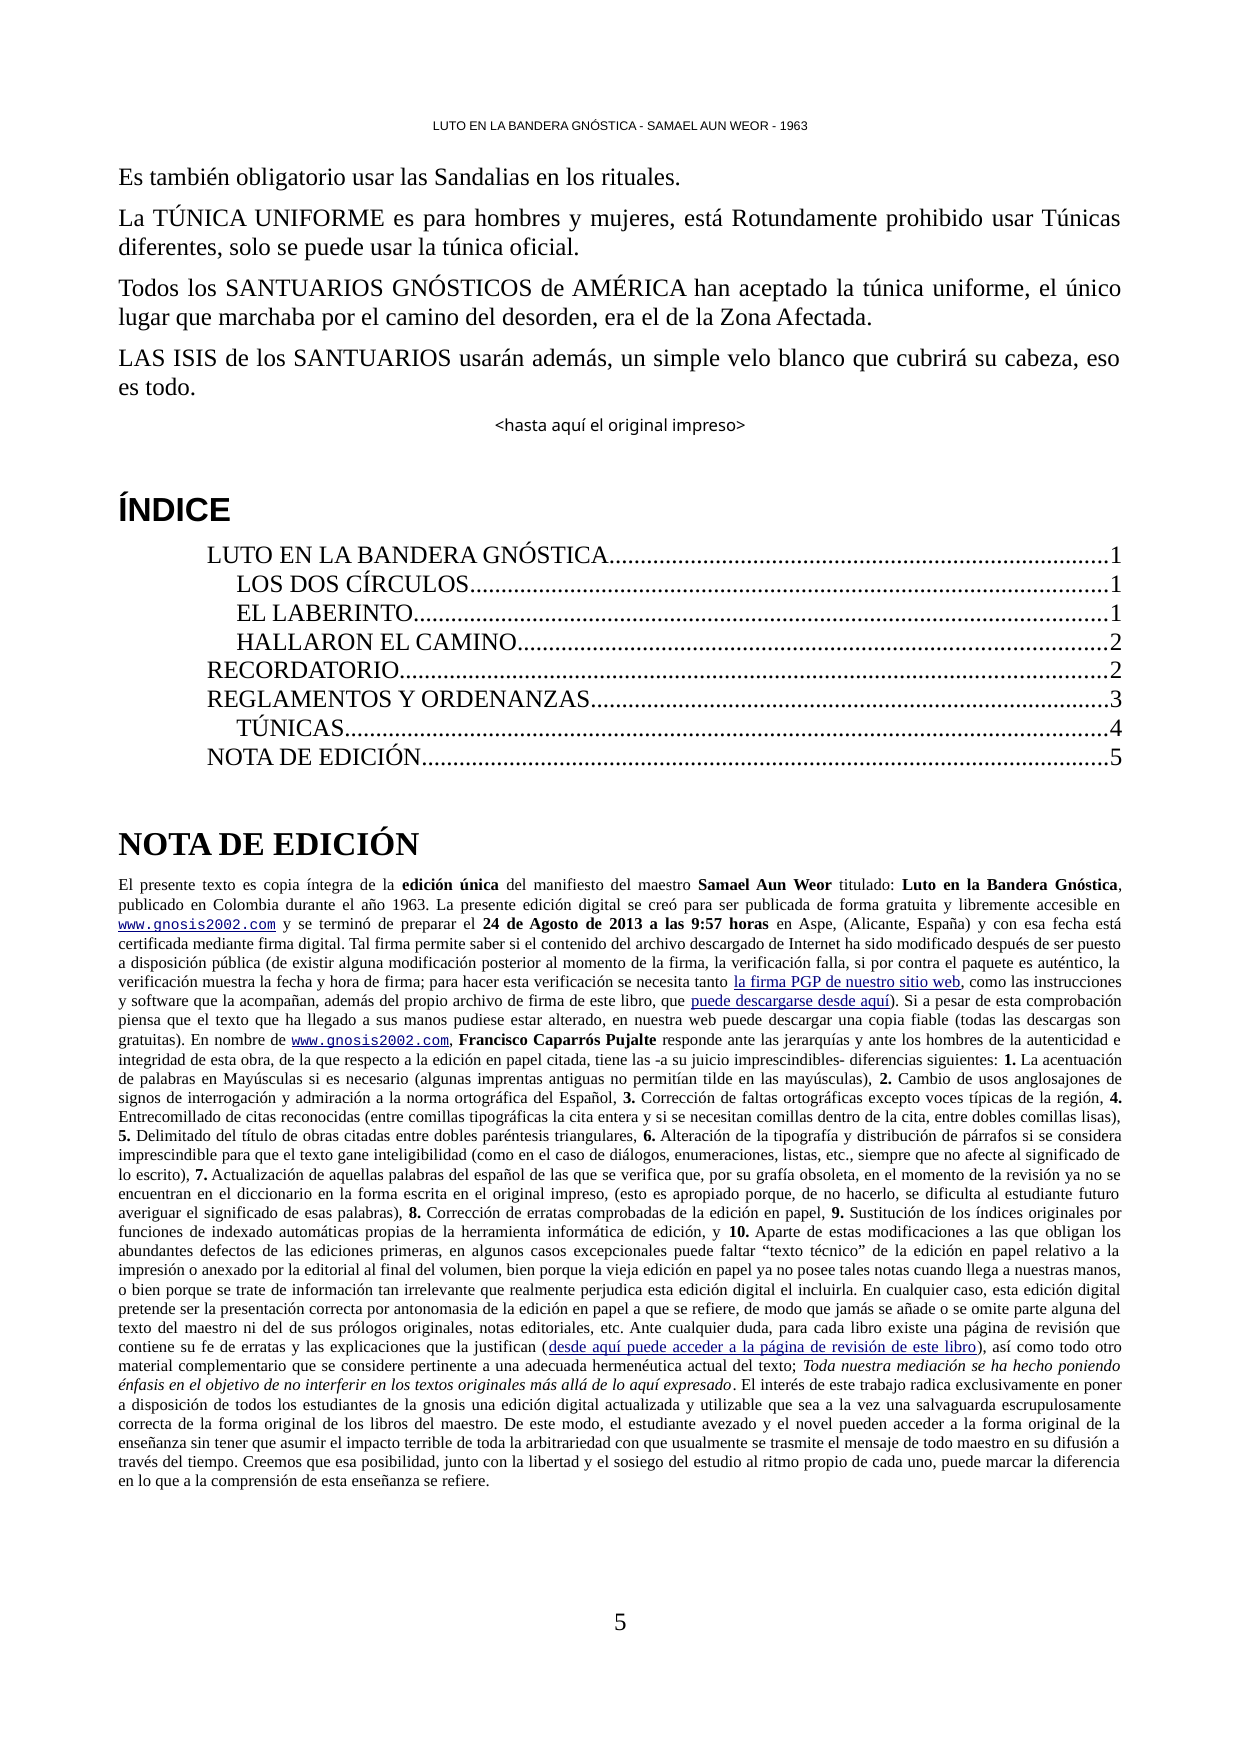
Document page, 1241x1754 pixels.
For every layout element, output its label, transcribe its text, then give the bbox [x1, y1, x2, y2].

text LOS DOS CÍRCULOS 1 [236, 569, 1122, 598]
subtitle NOTA DE EDICIÓN [118, 824, 1122, 863]
text TÚNICAS 4 [236, 713, 1122, 742]
text HALLARON EL CAMINO 2 [236, 627, 1122, 656]
text <hasta aquí el original impreso> [118, 413, 1122, 436]
text El presente texto es copia íntegra de la edición única del manifiesto del maestro Samael Aun Weor titulado: Luto en la Bandera Gnóstica, publicado en Colombia durante el año 1963. La presente edición digital se creó para ser publicada de forma gratuita y libremente accesible en www.gnosis2002.com y se terminó de preparar el 24 de Agosto de 2013 a las 9:57 horas en Aspe, (Alicante, España) y con esa fecha está certificada mediante firma digital. Tal firma permite saber si el contenido del archivo descargado de Internet ha sido modificado después de ser puesto a disposición pública (de existir alguna modificación posterior al momento de la firma, la verificación falla, si por contra el paquete es auténtico, la verificación muestra la fecha y hora de firma; para hacer esta verificación se necesita tanto la firma PGP de nuestro sitio web, como las instrucciones y software que la acompañan, además del propio archivo de firma de este libro, que puede descargarse desde aquí). Si a pesar de esta comprobación piensa que el texto que ha llegado a sus manos pudiese estar alterado, en nuestra web puede descargar una copia fiable (todas las descargas son gratuitas). En nombre de www.gnosis2002.com, Francisco Caparrós Pujalte responde ante las jerarquías y ante los hombres de la autenticidad e integridad de esta obra, de la que respecto a la edición en papel citada, tiene las -a su juicio imprescindibles- diferencias siguientes: 1. La acentuación de palabras en Mayúsculas si es necesario (algunas imprentas antiguas no permitían tilde en las mayúsculas), 2. Cambio de usos anglosajones de signos de interrogación y admiración a la norma ortográfica del Español, 3. Corrección de faltas ortográficas excepto voces típicas de la región, 4. Entrecomillado de citas reconocidas (entre comillas tipográficas la cita entera y si se necesitan comillas dentro de la cita, entre dobles comillas lisas), 5. Delimitado del título de obras citadas entre dobles paréntesis triangulares, 6. Alteración de la tipografía y distribución de párrafos si se considera imprescindible para que el texto gane inteligibilidad (como en el caso de diálogos, enumeraciones, listas, etc., siempre que no afecte al significado de lo escrito), 7. Actualización de aquellas palabras del español de las que se verifica que, por su grafía obsoleta, en el momento de la revisión ya no se encuentran en el diccionario en la forma escrita en el original impreso, (esto es apropiado porque, de no hacerlo, se dificulta al estudiante futuro averiguar el significado de esas palabras), 8. Corrección de erratas comprobadas de la edición en papel, 9. Sustitución de los índices originales por funciones de indexado automáticas propias de la herramienta informática de edición, y 10. Aparte de estas modificaciones a las que obligan los abundantes defectos de las ediciones primeras, en algunos casos excepcionales puede faltar “texto técnico” de la edición en papel relativo a la impresión o anexado por la editorial al final del volumen, bien porque la vieja edición en papel ya no posee tales notas cuando llega a nuestras manos, o bien porque se trate de información tan irrelevante que realmente perjudica esta edición digital el incluirla. En cualquier caso, esta edición digital pretende ser la presentación correcta por antonomasia de la edición en papel a que se refiere, de modo que jamás se añade o se omite parte alguna del texto del maestro ni del de sus prólogos originales, notas editoriales, etc. Ante cualquier duda, para cada libro existe una página de revisión que contiene su fe de erratas y las explicaciones que la justifican (desde aquí puede acceder a la página de revisión de este libro), así como todo otro material complementario que se considere pertinente a una adecuada hermenéutica actual del texto; Toda nuestra mediación se ha hecho poniendo énfasis en el objetivo de no interferir en los textos originales más allá de lo aquí expresado. El interés de este trabajo radica exclusivamente en poner a disposición de todos los estudiantes de la gnosis una edición digital actualizada y utilizable que sea a la vez una salvaguarda escrupulosamente correcta de la forma original de los libros del maestro. De este modo, el estudiante avezado y el novel pueden acceder a la forma original de la enseñanza sin tener que asumir el impacto terrible de toda la arbitrariedad con que usualmente se trasmite el mensaje de todo maestro en su difusión a través del tiempo. Creemos que esa posibilidad, junto con la libertad y el sosiego del estudio al ritmo propio de cada uno, puede marcar la diferencia en lo que a la comprensión de esta enseñanza se refiere. [118, 875, 1122, 1490]
text LUTO EN LA BANDERA GNÓSTICA 1 [207, 541, 1122, 569]
text La TÚNICA UNIFORME es para hombres y mujeres, está Rotundamente prohibido usar Túnicas diferentes, solo se puede usar la túnica oficial. [118, 203, 1122, 261]
text EL LABERINTO 1 [236, 598, 1122, 627]
text RECORDATORIO 2 [207, 656, 1122, 684]
subtitle ÍNDICE [118, 490, 1122, 528]
text Es también obligatorio usar las Sandalias en los rituales. [118, 162, 1122, 191]
text LAS ISIS de los SANTUARIOS usarán además, un simple velo blanco que cubrirá su cabeza, eso es todo. [118, 343, 1122, 401]
text Todos los SANTUARIOS GNÓSTICOS de AMÉRICA han aceptado la túnica uniforme, el único lugar que marchaba por el camino del desorden, era el de la Zona Afectada. [118, 273, 1122, 331]
text REGLAMENTOS Y ORDENANZAS 3 [207, 684, 1122, 713]
text NOTA DE EDICIÓN 5 [207, 742, 1122, 771]
